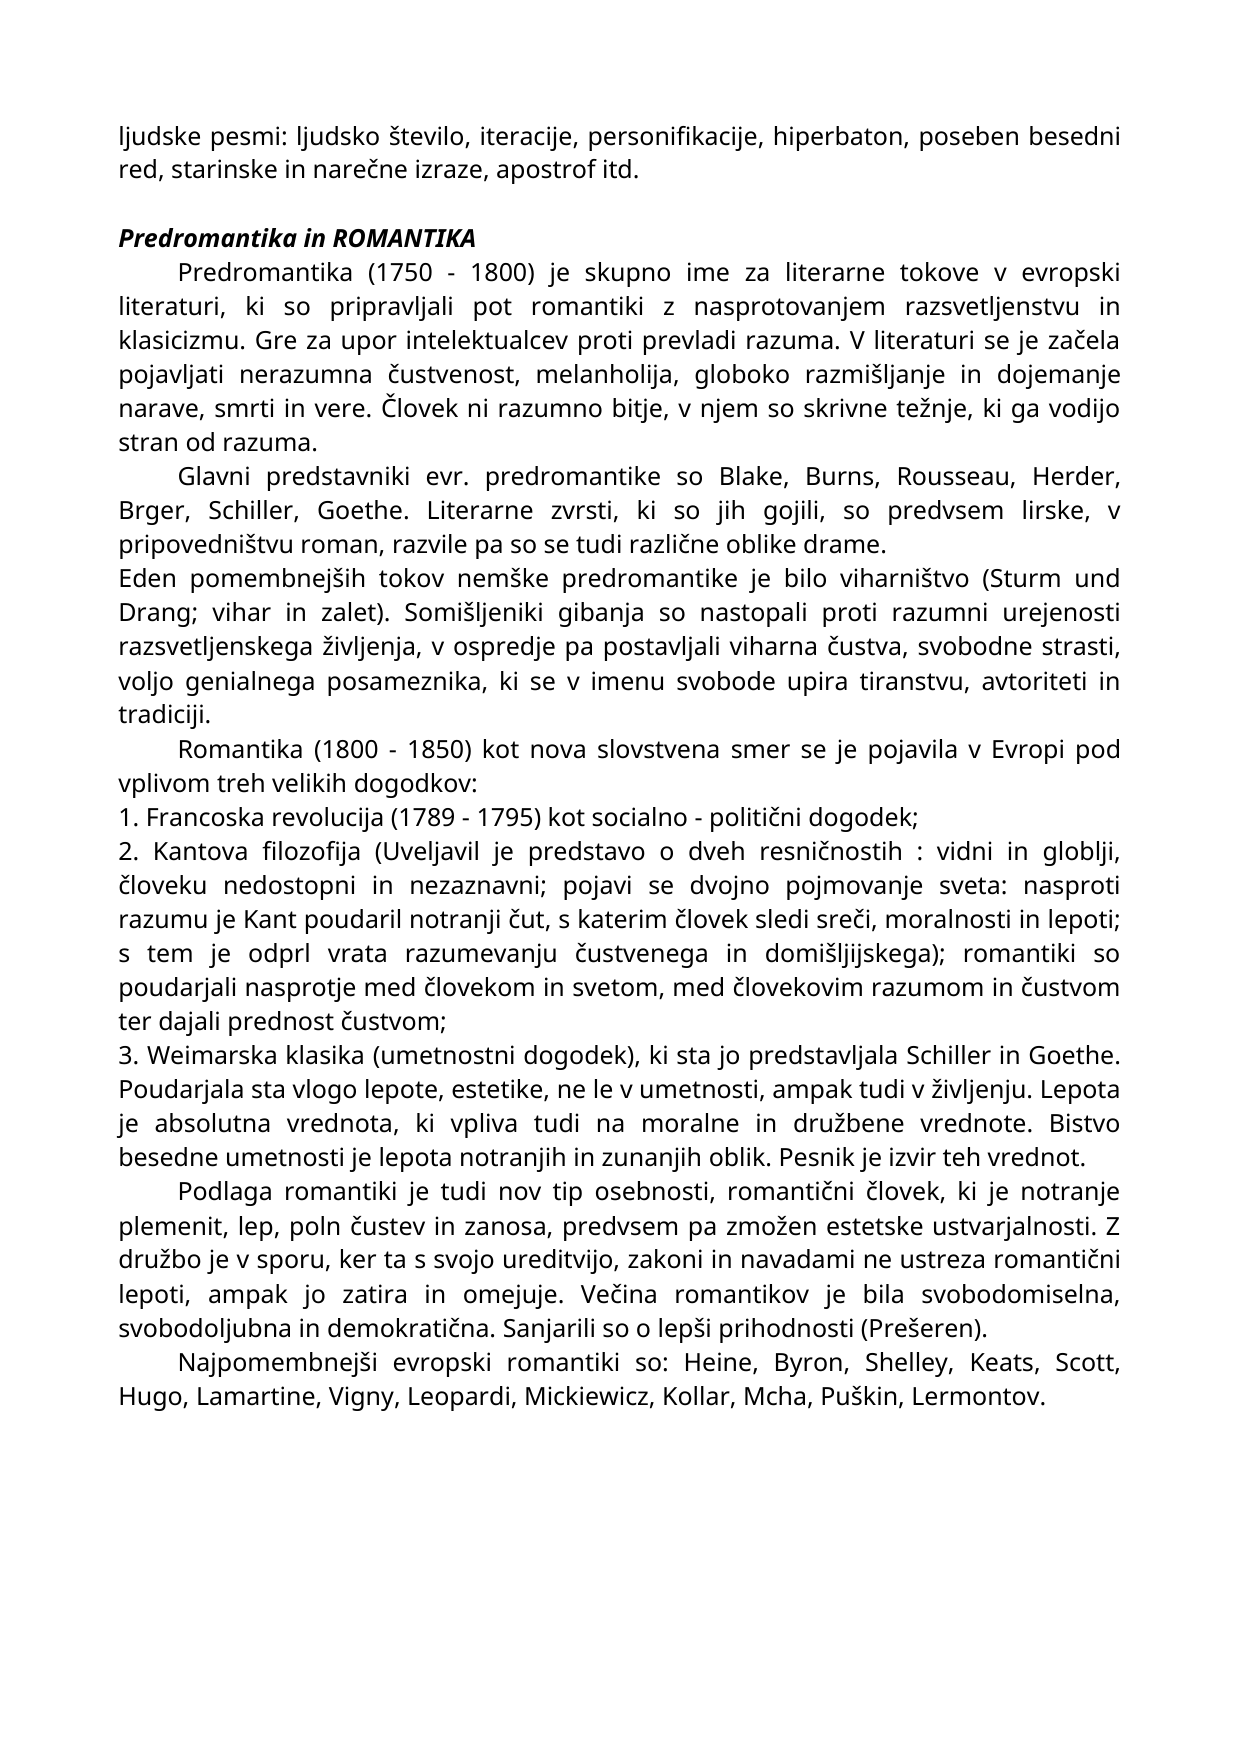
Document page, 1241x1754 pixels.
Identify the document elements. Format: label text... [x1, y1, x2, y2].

text Romantika (1800 - 1850) kot nova slovstvena smer se je pojavila v Evropi pod vplivom treh velikih dogodkov: [118, 731, 1122, 799]
text Glavni predstavniki evr. predromantike so Blake, Burns, Rousseau, Herder, Brger, Schiller, Goethe. Literarne zvrsti, ki so jih gojili, so predvsem lirske, v pripovedništvu roman, razvile pa so se tudi različne oblike drame. [118, 459, 1122, 561]
text 2. Kantova filozofija (Uveljavil je predstavo o dveh resničnostih : vidni in globlji, človeku nedostopni in nezaznavni; pojavi se dvojno pojmovanje sveta: nasproti razumu je Kant poudaril notranji čut, s katerim človek sledi sreči, moralnosti in lepoti; s tem je odprl vrata razumevanju čustvenega in domišljijskega); romantiki so poudarjali nasprotje med človekom in svetom, med človekovim razumom in čustvom ter dajali prednost čustvom; [118, 833, 1122, 1038]
text Eden pomembnejših tokov nemške predromantike je bilo viharništvo (Sturm und Drang; vihar in zalet). Somišljeniki gibanja so nastopali proti razumni urejenosti razsvetljenskega življenja, v ospredje pa postavljali viharna čustva, svobodne strasti, voljo genialnega posameznika, ki se v imenu svobode upira tiranstvu, avtoriteti in tradiciji. [118, 561, 1122, 731]
text 1. Francoska revolucija (1789 - 1795) kot socialno - politični dogodek; [118, 799, 1122, 833]
text 3. Weimarska klasika (umetnostni dogodek), ki sta jo predstavljala Schiller in Goethe. Poudarjala sta vlogo lepote, estetike, ne le v umetnosti, ampak tudi v življenju. Lepota je absolutna vrednota, ki vpliva tudi na moralne in družbene vrednote. Bistvo besedne umetnosti je lepota notranjih in zunanjih oblik. Pesnik je izvir teh vrednot. [118, 1038, 1122, 1174]
text Podlaga romantiki je tudi nov tip osebnosti, romantični človek, ki je notranje plemenit, lep, poln čustev in zanosa, predvsem pa zmožen estetske ustvarjalnosti. Z družbo je v sporu, ker ta s svojo ureditvijo, zakoni in navadami ne ustreza romantični lepoti, ampak jo zatira in omejuje. Večina romantikov je bila svobodomiselna, svobodoljubna in demokratična. Sanjarili so o lepši prihodnosti (Prešeren). [118, 1174, 1122, 1344]
text Predromantika (1750 - 1800) je skupno ime za literarne tokove v evropski literaturi, ki so pripravljali pot romantiki z nasprotovanjem razsvetljenstvu in klasicizmu. Gre za upor intelektualcev proti prevladi razuma. V literaturi se je začela pojavljati nerazumna čustvenost, melanholija, globoko razmišljanje in dojemanje narave, smrti in vere. Človek ni razumno bitje, v njem so skrivne težnje, ki ga vodijo stran od razuma. [118, 254, 1122, 459]
text Predromantika in ROMANTIKA [118, 220, 1122, 254]
text Najpomembnejši evropski romantiki so: Heine, Byron, Shelley, Keats, Scott, Hugo, Lamartine, Vigny, Leopardi, Mickiewicz, Kollar, Mcha, Puškin, Lermontov. [118, 1344, 1122, 1447]
text ljudske pesmi: ljudsko število, iteracije, personifikacije, hiperbaton, poseben besedni red, starinske in narečne izraze, apostrof itd. [118, 118, 1122, 186]
